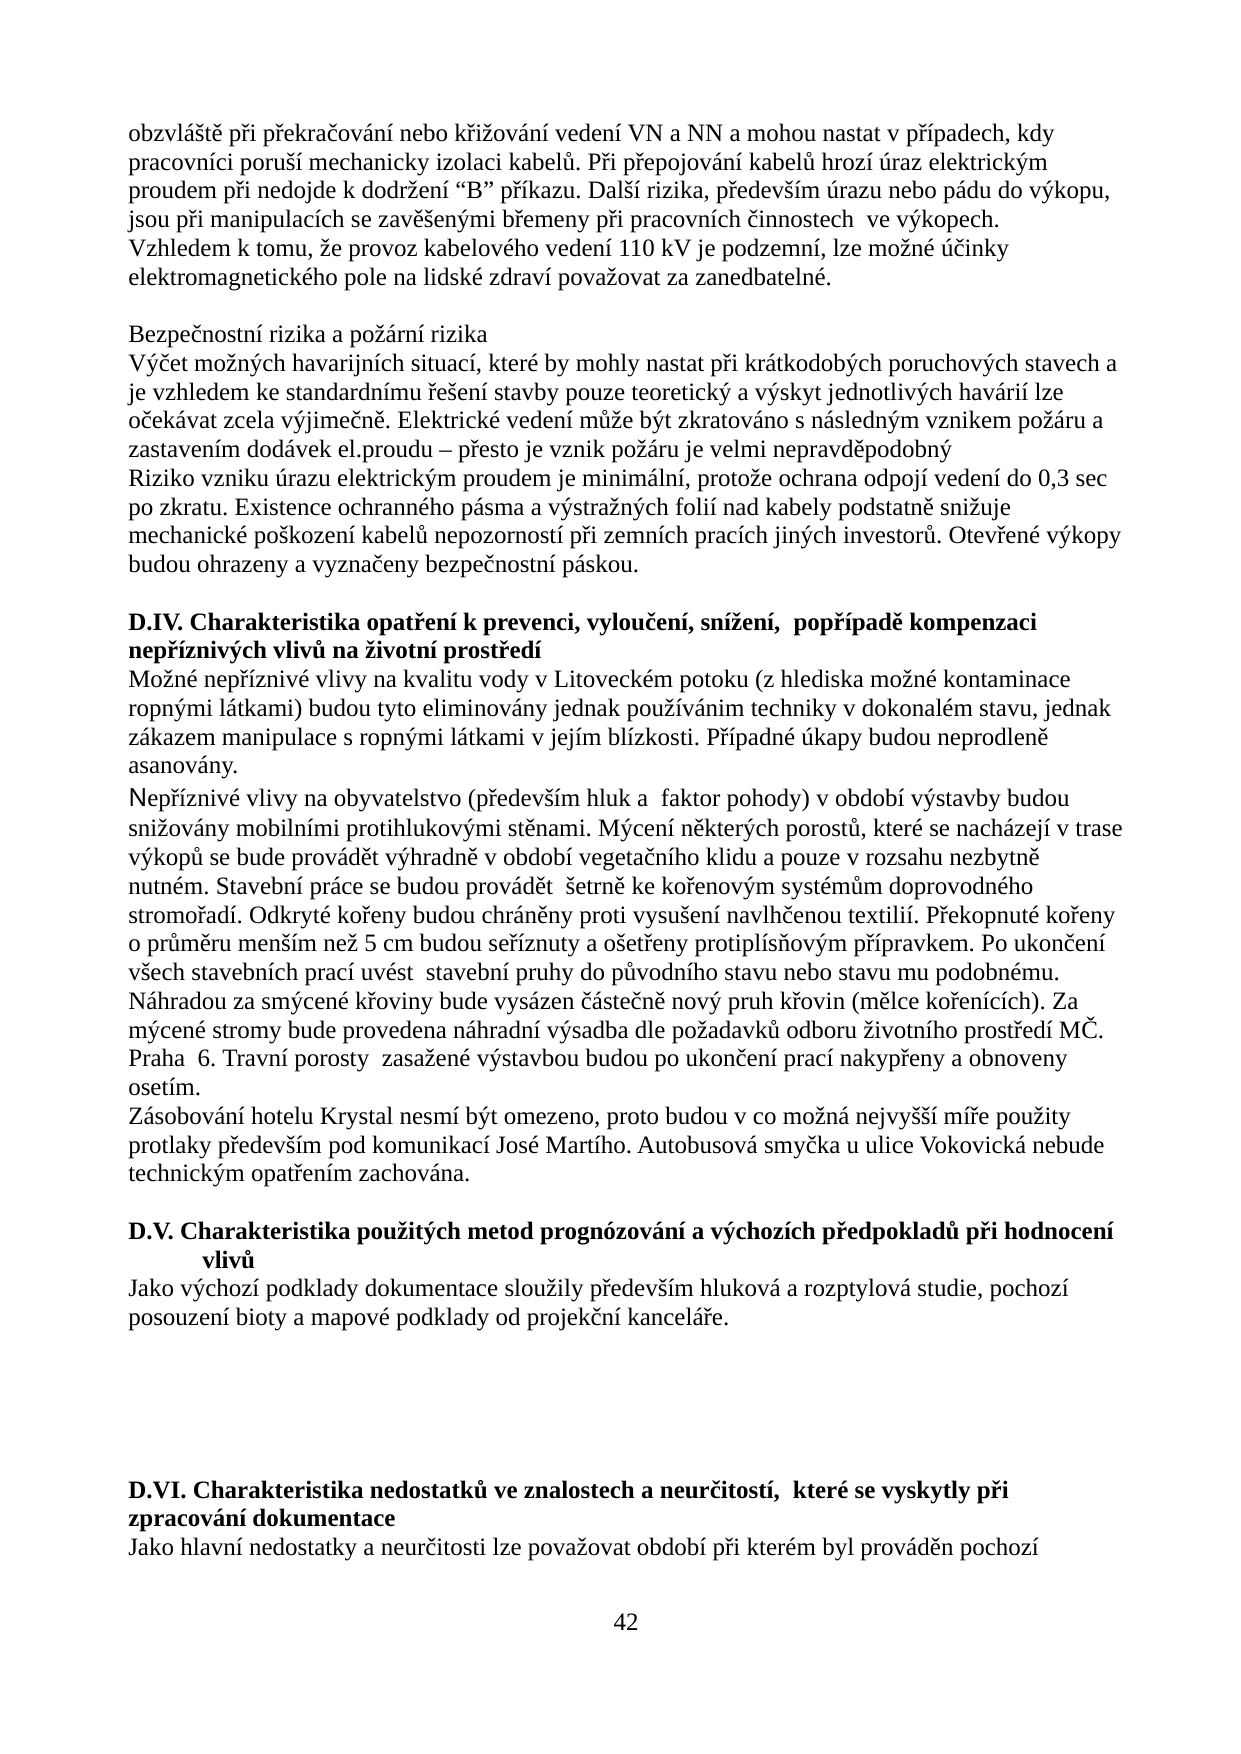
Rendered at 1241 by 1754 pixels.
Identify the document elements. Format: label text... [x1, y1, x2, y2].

text Vzhledem k tomu, že provoz kabelového vedení 110 kV je podzemní, lze možné účinky elektromagnetického pole na lidské zdraví považovat za zanedbatelné. [128, 233, 1123, 291]
text Riziko vzniku úrazu elektrickým proudem je minimální, protože ochrana odpojí vedení do 0,3 sec po zkratu. Existence ochranného pásma a výstražných folií nad kabely podstatně snižuje mechanické poškození kabelů nepozorností při zemních pracích jiných investorů. Otevřené výkopy budou ohrazeny a vyznačeny bezpečnostní páskou. [128, 463, 1123, 578]
text D.V. Charakteristika použitých metod prognózování a výchozích předpokladů při hodnocení vlivů [128, 1216, 1123, 1273]
text obzvláště při překračování nebo křižování vedení VN a NN a mohou nastat v případech, kdy pracovníci poruší mechanicky izolaci kabelů. Při přepojování kabelů hrozí úraz elektrickým proudem při nedojde k dodržení “B” příkazu. Další rizika, především úrazu nebo pádu do výkopu, jsou při manipulacích se zavěšenými břemeny při pracovních činnostech ve výkopech. [128, 118, 1123, 233]
text D.IV. Charakteristika opatření k prevenci, vyloučení, snížení, popřípadě kompenzaci nepříznivých vlivů na životní prostředí [128, 607, 1123, 664]
text Nepříznivé vlivy na obyvatelstvo (především hluk a faktor pohody) v období výstavby budou snižovány mobilními protihlukovými stěnami. Mýcení některých porostů, které se nacházejí v trase výkopů se bude provádět výhradně v období vegetačního klidu a pouze v rozsahu nezbytně nutném. Stavební práce se budou provádět šetrně ke kořenovým systémům doprovodného stromořadí. Odkryté kořeny budou chráněny proti vysušení navlhčenou textilií. Překopnuté kořeny o průměru menším než 5 cm budou seříznuty a ošetřeny protiplísňovým přípravkem. Po ukončení všech stavebních prací uvést stavební pruhy do původního stavu nebo stavu mu podobnému. Náhradou za smýcené křoviny bude vysázen částečně nový pruh křovin (mělce kořenících). Za mýcené stromy bude provedena náhradní výsadba dle požadavků odboru životního prostředí MČ. Praha 6. Travní porosty zasažené výstavbou budou po ukončení prací nakypřeny a obnoveny osetím. [128, 779, 1123, 1101]
text Možné nepříznivé vlivy na kvalitu vody v Litoveckém potoku (z hlediska možné kontaminace ropnými látkami) budou tyto eliminovány jednak používánim techniky v dokonalém stavu, jednak zákazem manipulace s ropnými látkami v jejím blízkosti. Případné úkapy budou neprodleně asanovány. [128, 664, 1123, 779]
text Výčet možných havarijních situací, které by mohly nastat při krátkodobých poruchových stavech a je vzhledem ke standardnímu řešení stavby pouze teoretický a výskyt jednotlivých havárií lze očekávat zcela výjimečně. Elektrické vedení může být zkratováno s následným vznikem požáru a zastavením dodávek el.proudu – přesto je vznik požáru je velmi nepravděpodobný [128, 348, 1123, 463]
text Jako hlavní nedostatky a neurčitosti lze považovat období při kterém byl prováděn pochozí [128, 1532, 1123, 1561]
text Bezpečnostní rizika a požární rizika [128, 319, 1123, 348]
text D.VI. Charakteristika nedostatků ve znalostech a neurčitostí, které se vyskytly při zpracování dokumentace [128, 1475, 1123, 1532]
text Zásobování hotelu Krystal nesmí být omezeno, proto budou v co možná nejvyšší míře použity protlaky především pod komunikací José Martího. Autobusová smyčka u ulice Vokovická nebude technickým opatřením zachována. [128, 1101, 1123, 1187]
text Jako výchozí podklady dokumentace sloužily především hluková a rozptylová studie, pochozí posouzení bioty a mapové podklady od projekční kanceláře. [128, 1273, 1123, 1331]
